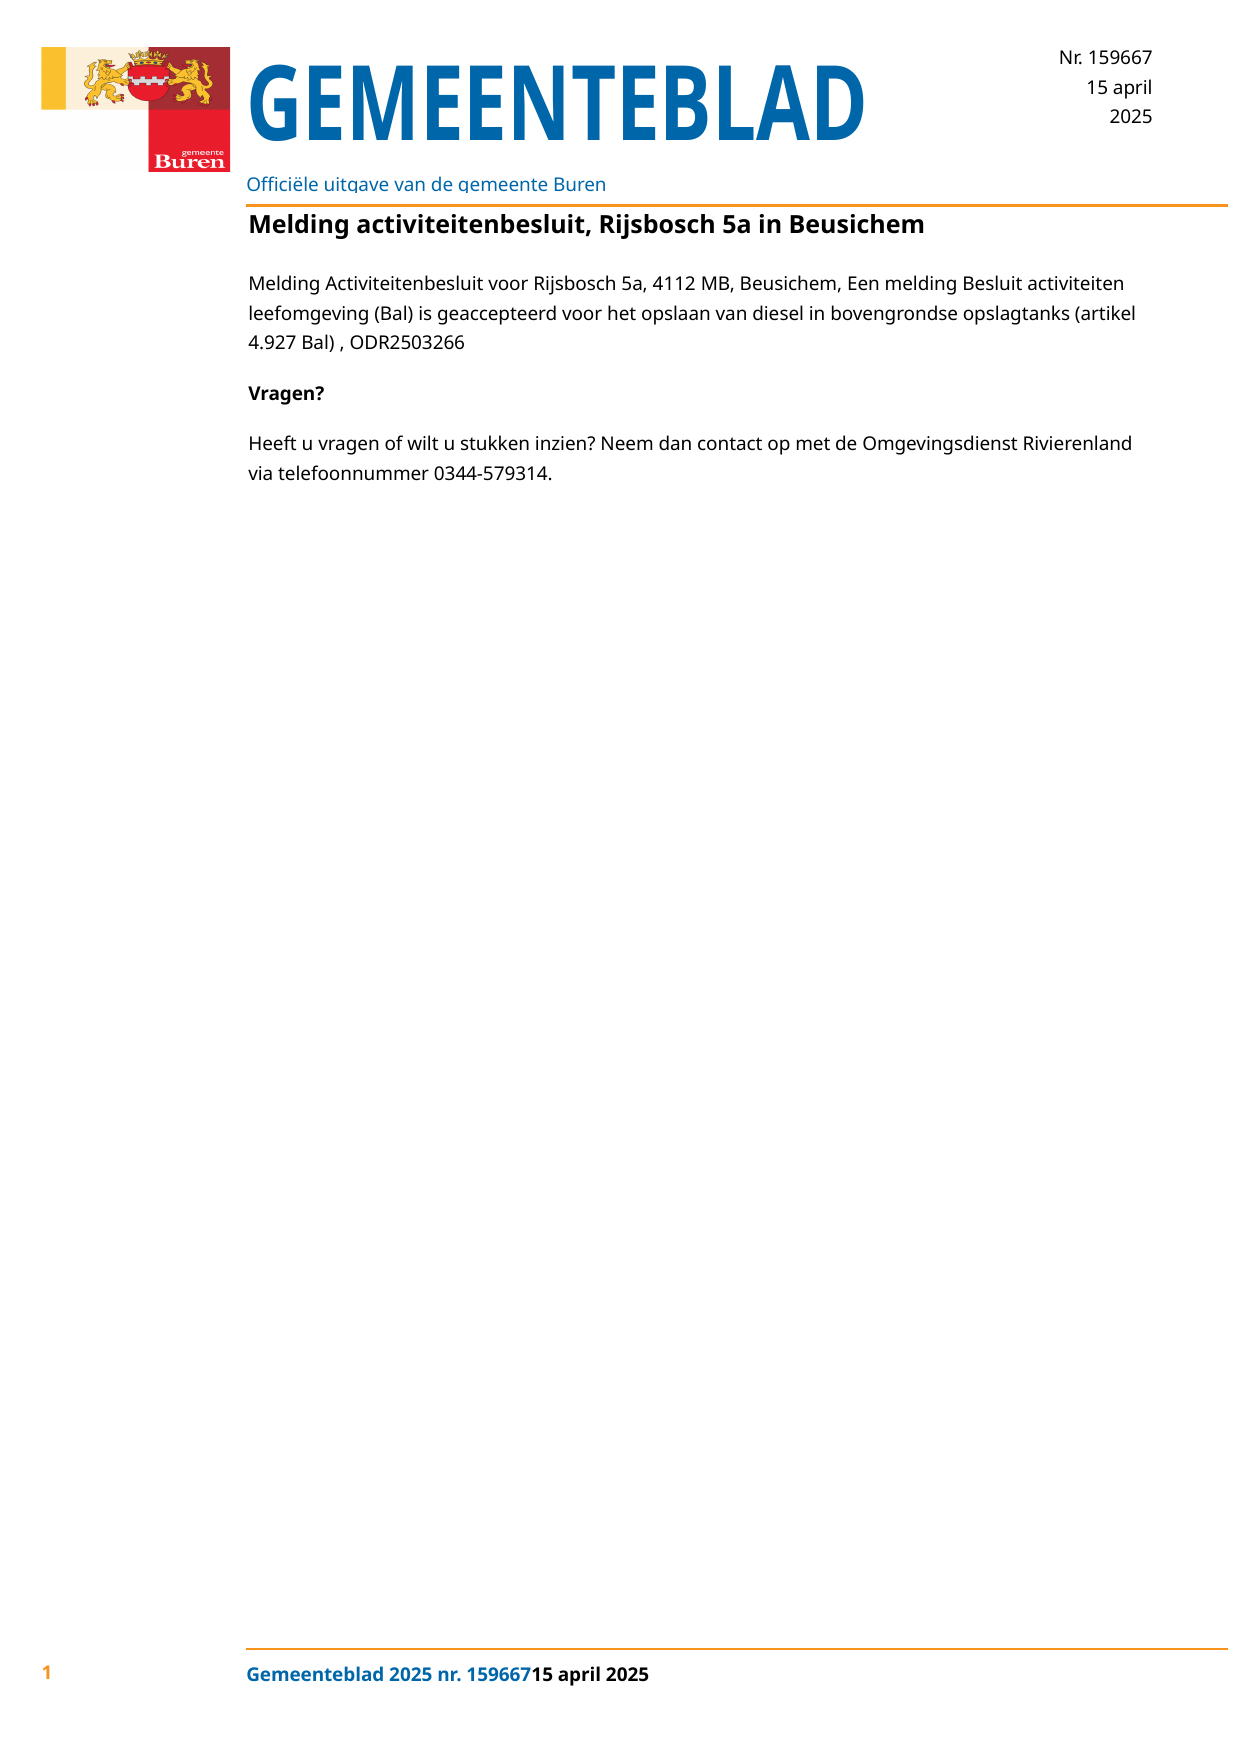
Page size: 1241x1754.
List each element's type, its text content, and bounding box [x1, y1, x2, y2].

text Melding activiteitenbesluit, Rijsbosch 5a in Beusichem [248, 207, 1152, 241]
text Melding Activiteitenbesluit voor Rijsbosch 5a, 4112 MB, Beusichem, Een melding Besluit activiteiten leefomgeving (Bal) is geaccepteerd voor het opslaan van diesel in bovengrondse opslagtanks (artikel 4.927 Bal) , ODR2503266 [248, 270, 1152, 355]
text Vragen? [248, 380, 1152, 406]
text Heeft u vragen of wilt u stukken inzien? Neem dan contact op met de Omgevingsdienst Rivierenland via telefoonnummer 0344-579314. [248, 430, 1152, 486]
picture [41, 47, 231, 172]
